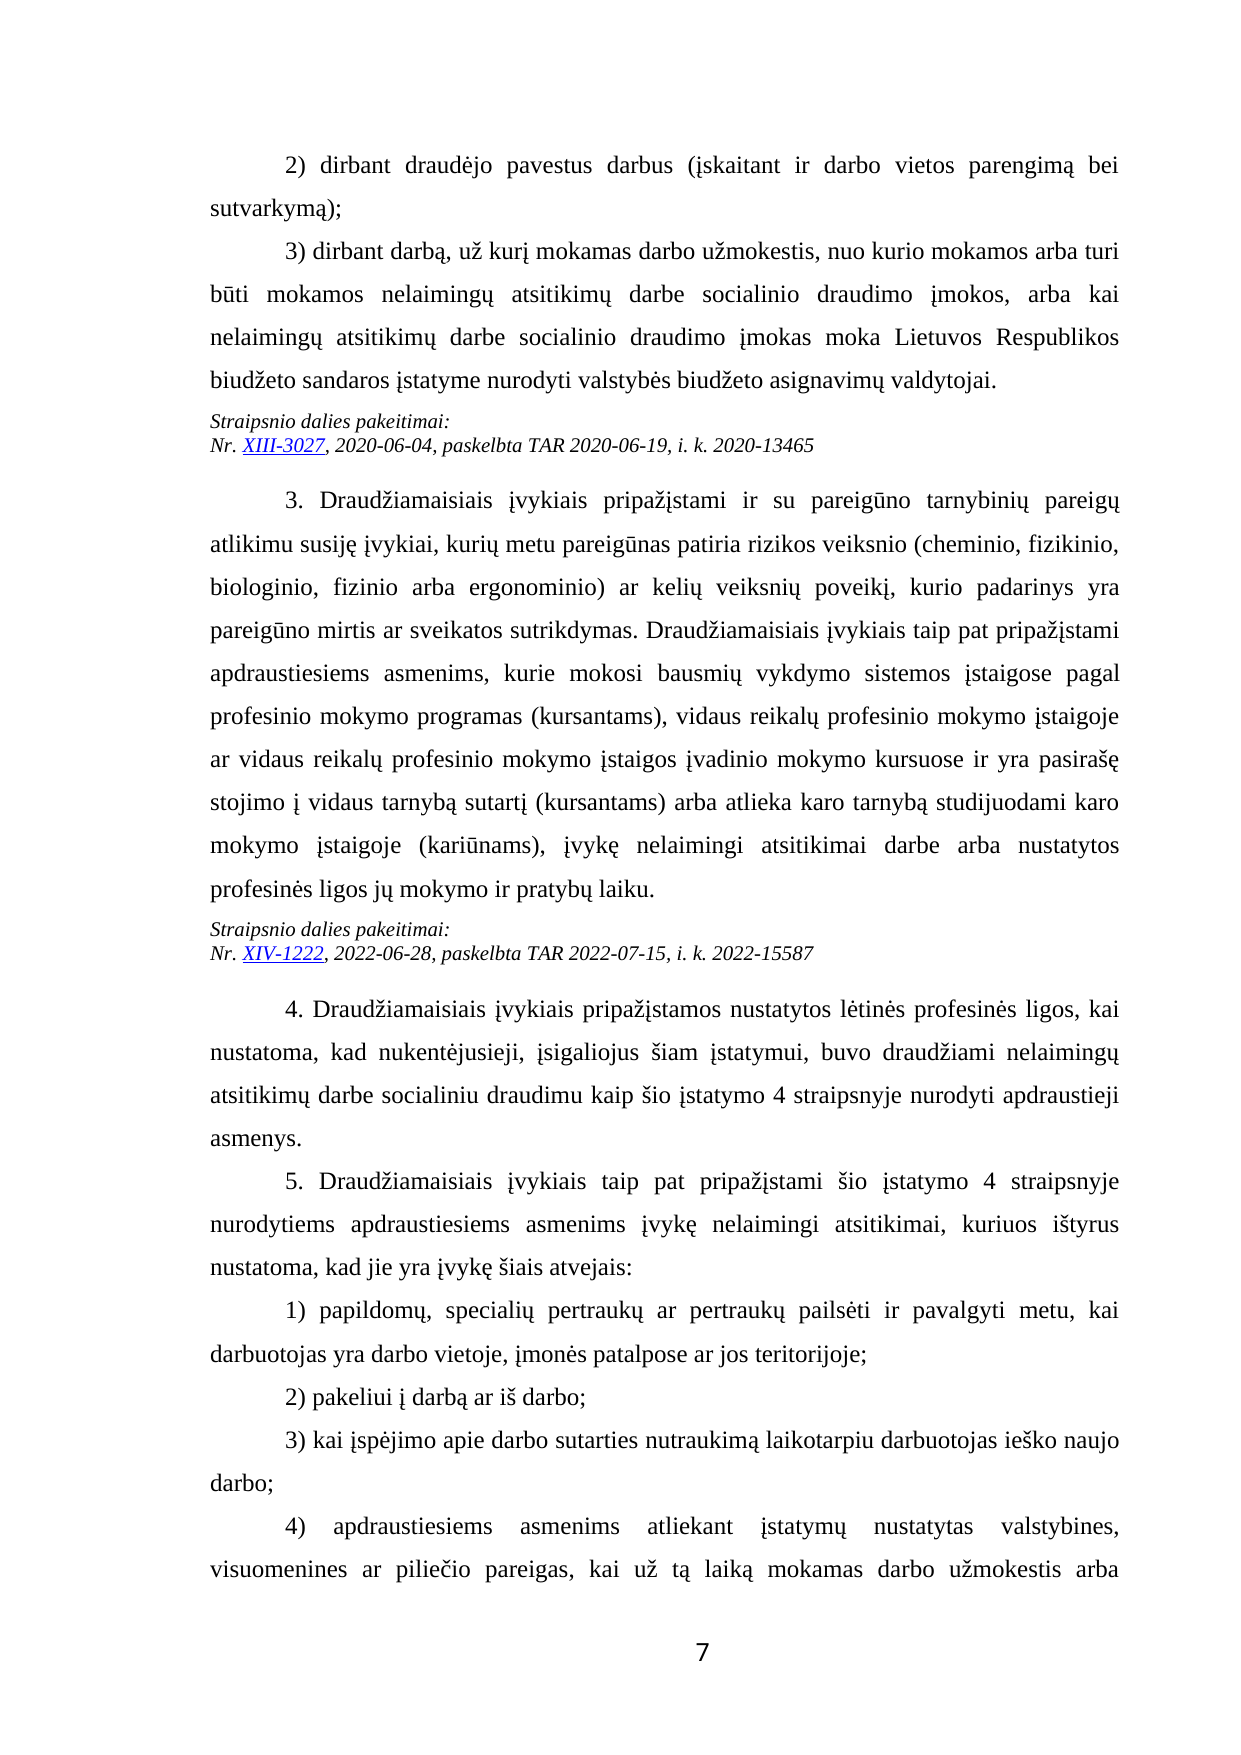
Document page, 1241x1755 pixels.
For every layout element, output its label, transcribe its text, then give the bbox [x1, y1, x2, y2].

text 2) pakeliui į darbą ar iš darbo; [210, 1382, 1120, 1411]
text Nr. XIII-3027, 2020-06-04, paskelbta TAR 2020-06-19, i. k. 2020-13465 [210, 433, 1120, 457]
text 5. Draudžiamaisiais įvykiais taip pat pripažįstami šio įstatymo 4 straipsnyje nurodytiems apdraustiesiems asmenims įvykę nelaimingi atsitikimai, kuriuos ištyrus nustatoma, kad jie yra įvykę šiais atvejais: [210, 1166, 1120, 1281]
text Nr. XIV-1222, 2022-06-28, paskelbta TAR 2022-07-15, i. k. 2022-15587 [210, 941, 1120, 965]
text 3. Draudžiamaisiais įvykiais pripažįstami ir su pareigūno tarnybinių pareigų atlikimu susiję įvykiai, kurių metu pareigūnas patiria rizikos veiksnio (cheminio, fizikinio, biologinio, fizinio arba ergonominio) ar kelių veiksnių poveikį, kurio padarinys yra pareigūno mirtis ar sveikatos sutrikdymas. Draudžiamaisiais įvykiais taip pat pripažįstami apdraustiesiems asmenims, kurie mokosi bausmių vykdymo sistemos įstaigose pagal profesinio mokymo programas (kursantams), vidaus reikalų profesinio mokymo įstaigoje ar vidaus reikalų profesinio mokymo įstaigos įvadinio mokymo kursuose ir yra pasirašę stojimo į vidaus tarnybą sutartį (kursantams) arba atlieka karo tarnybą studijuodami karo mokymo įstaigoje (kariūnams), įvykę nelaimingi atsitikimai darbe arba nustatytos profesinės ligos jų mokymo ir pratybų laiku. [210, 486, 1120, 902]
text 4) apdraustiesiems asmenims atliekant įstatymų nustatytas valstybines, visuomenines ar piliečio pareigas, kai už tą laiką mokamas darbo užmokestis arba [210, 1511, 1120, 1583]
text Straipsnio dalies pakeitimai: [210, 917, 1120, 941]
text 3) dirbant darbą, už kurį mokamas darbo užmokestis, nuo kurio mokamos arba turi būti mokamos nelaimingų atsitikimų darbe socialinio draudimo įmokos, arba kai nelaimingų atsitikimų darbe socialinio draudimo įmokas moka Lietuvos Respublikos biudžeto sandaros įstatyme nurodyti valstybės biudžeto asignavimų valdytojai. [210, 236, 1120, 394]
text 2) dirbant draudėjo pavestus darbus (įskaitant ir darbo vietos parengimą bei sutvarkymą); [210, 150, 1120, 222]
text 1) papildomų, specialių pertraukų ar pertraukų pailsėti ir pavalgyti metu, kai darbuotojas yra darbo vietoje, įmonės patalpose ar jos teritorijoje; [210, 1296, 1120, 1367]
text Straipsnio dalies pakeitimai: [210, 409, 1120, 433]
text 3) kai įspėjimo apie darbo sutarties nutraukimą laikotarpiu darbuotojas ieško naujo darbo; [210, 1425, 1120, 1497]
text 4. Draudžiamaisiais įvykiais pripažįstamos nustatytos lėtinės profesinės ligos, kai nustatoma, kad nukentėjusieji, įsigaliojus šiam įstatymui, buvo draudžiami nelaimingų atsitikimų darbe socialiniu draudimu kaip šio įstatymo 4 straipsnyje nurodyti apdraustieji asmenys. [210, 994, 1120, 1152]
